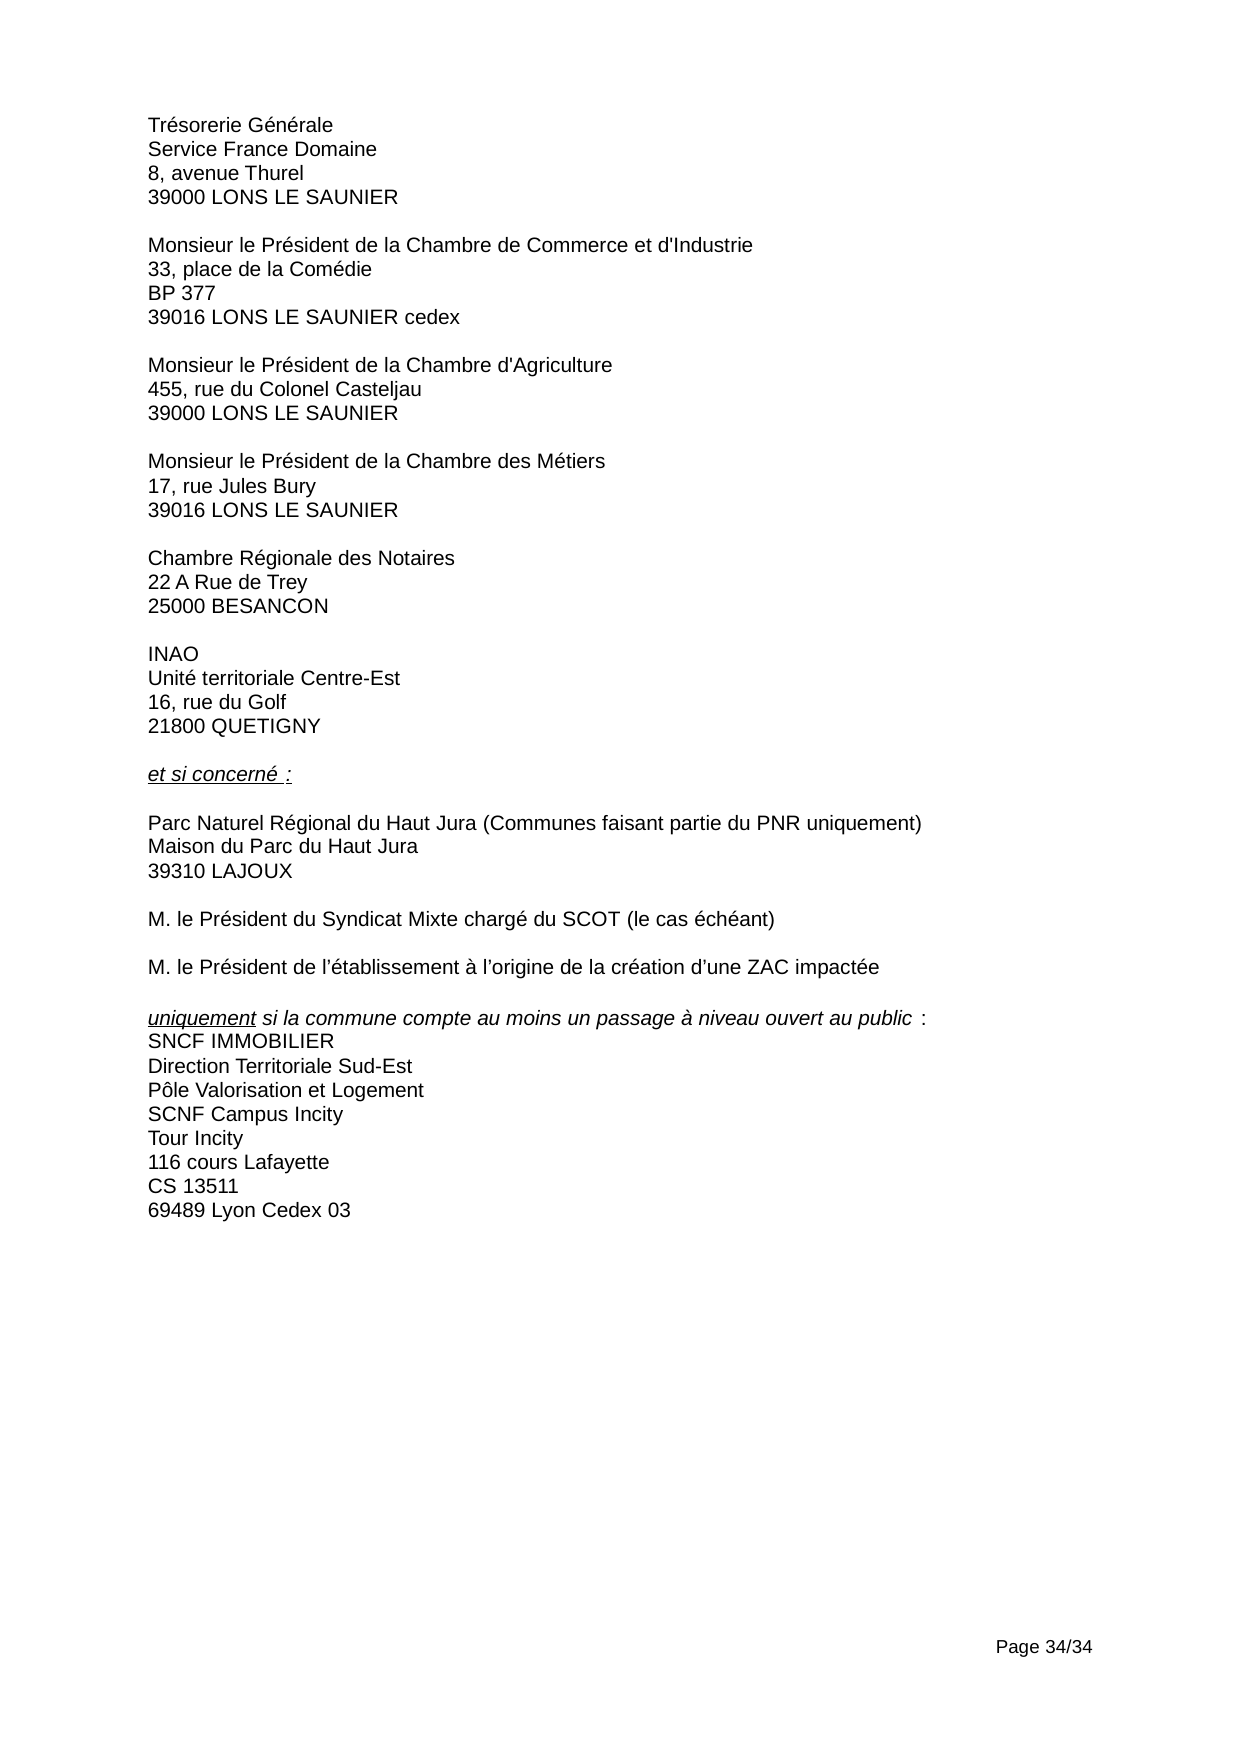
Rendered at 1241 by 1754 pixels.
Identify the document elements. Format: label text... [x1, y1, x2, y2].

text Chambre Régionale des Notaires [148, 546, 1093, 570]
text 22 A Rue de Trey [148, 570, 1093, 594]
text 8, avenue Thurel [148, 161, 1093, 185]
text INAO [148, 642, 1093, 666]
text et si concerné : [148, 762, 1093, 786]
text M. le Président du Syndicat Mixte chargé du SCOT (le cas échéant) [148, 907, 1093, 931]
text SNCF IMMOBILIER [148, 1029, 1093, 1053]
text 17, rue Jules Bury [148, 473, 1093, 498]
text SCNF Campus Incity [148, 1102, 1093, 1126]
text Service France Domaine [148, 137, 1093, 161]
text 25000 BESANCON [148, 594, 1093, 618]
text 69489 Lyon Cedex 03 [148, 1198, 1093, 1222]
text 116 cours Lafayette [148, 1150, 1093, 1174]
text 33, place de la Comédie [148, 257, 1093, 281]
text 39016 LONS LE SAUNIER cedex [148, 305, 1093, 329]
text M. le Président de l’établissement à l’origine de la création d’une ZAC impactée [148, 955, 1093, 979]
text 39310 LAJOUX [148, 858, 1093, 883]
text Maison du Parc du Haut Jura [148, 834, 1093, 858]
text uniquement si la commune compte au moins un passage à niveau ouvert au public : [148, 1005, 1093, 1029]
text Pôle Valorisation et Logement [148, 1078, 1093, 1102]
text Tour Incity [148, 1126, 1093, 1150]
text BP 377 [148, 281, 1093, 305]
text 39016 LONS LE SAUNIER [148, 498, 1093, 522]
text Direction Territoriale Sud-Est [148, 1053, 1093, 1078]
text Parc Naturel Régional du Haut Jura (Communes faisant partie du PNR uniquement) [148, 810, 1093, 834]
text 21800 QUETIGNY [148, 714, 1093, 738]
text CS 13511 [148, 1174, 1093, 1198]
text 39000 LONS LE SAUNIER [148, 185, 1093, 209]
text 39000 LONS LE SAUNIER [148, 401, 1093, 425]
text Unité territoriale Centre-Est [148, 666, 1093, 690]
text 16, rue du Golf [148, 690, 1093, 714]
text Monsieur le Président de la Chambre des Métiers [148, 449, 1093, 473]
text Trésorerie Générale [148, 113, 1093, 137]
text Monsieur le Président de la Chambre de Commerce et d'Industrie [148, 233, 1093, 257]
text 455, rue du Colonel Casteljau [148, 377, 1093, 401]
text Monsieur le Président de la Chambre d'Agriculture [148, 353, 1093, 377]
